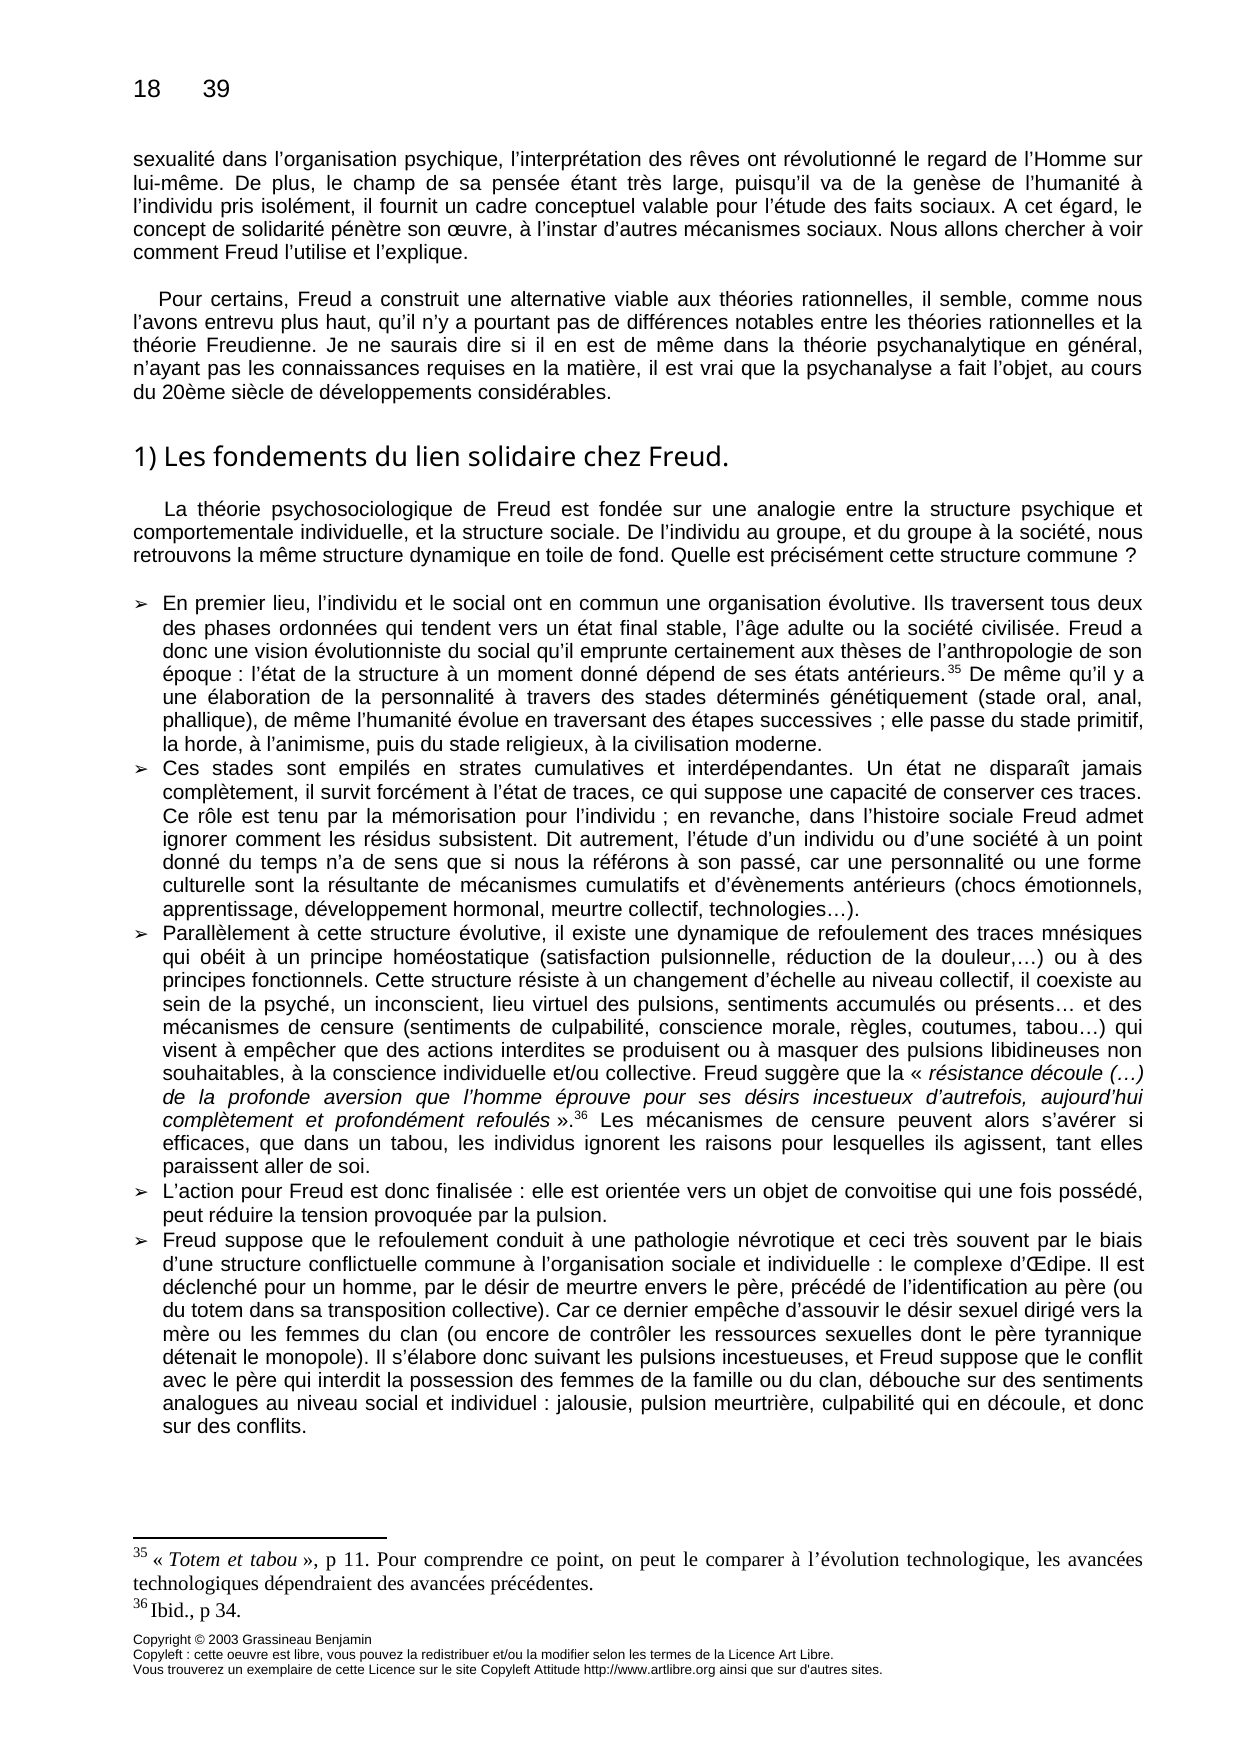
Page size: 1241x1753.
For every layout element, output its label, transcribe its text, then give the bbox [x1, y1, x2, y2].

list L’action pour Freud est donc finalisée : elle est orientée vers un objet de convoitise qui une fois possédé, peut réduire la tension provoquée par la pulsion. [133, 1178, 1144, 1227]
list Ces stades sont empilés en strates cumulatives et interdépendantes. Un état ne disparaît jamais complètement, il survit forcément à l’état de traces, ce qui suppose une capacité de conserver ces traces. Ce rôle est tenu par la mémorisation pour l’individu ; en revanche, dans l’histoire sociale Freud admet ignorer comment les résidus subsistent. Dit autrement, l’étude d’un individu ou d’une société à un point donné du temps n’a de sens que si nous la référons à son passé, car une personnalité ou une forme culturelle sont la résultante de mécanismes cumulatifs et d’évènements antérieurs (chocs émotionnels, apprentissage, développement hormonal, meurtre collectif, technologies…). [133, 755, 1144, 920]
list Freud suppose que le refoulement conduit à une pathologie névrotique et ceci très souvent par le biais d’une structure conflictuelle commune à l’organisation sociale et individuelle : le complexe d’Œdipe. Il est déclenché pour un homme, par le désir de meurtre envers le père, précédé de l’identification au père (ou du totem dans sa transposition collective). Car ce dernier empêche d’assouvir le désir sexuel dirigé vers la mère ou les femmes du clan (ou encore de contrôler les ressources sexuelles dont le père tyrannique détenait le monopole). Il s’élabore donc suivant les pulsions incestueuses, et Freud suppose que le conflit avec le père qui interdit la possession des femmes de la famille ou du clan, débouche sur des sentiments analogues au niveau social et individuel : jalousie, pulsion meurtrière, culpabilité qui en découle, et donc sur des conflits. [133, 1227, 1144, 1438]
text La théorie psychosociologique de Freud est fondée sur une analogie entre la structure psychique et comportementale individuelle, et la structure sociale. De l’individu au groupe, et du groupe à la société, nous retrouvons la même structure dynamique en toile de fond. Quelle est précisément cette structure commune ? [133, 498, 1144, 567]
text 1) Les fondements du lien solidaire chez Freud. [133, 437, 1144, 474]
list Parallèlement à cette structure évolutive, il existe une dynamique de refoulement des traces mnésiques qui obéit à un principe homéostatique (satisfaction pulsionnelle, réduction de la douleur,…) ou à des principes fonctionnels. Cette structure résiste à un changement d’échelle au niveau collectif, il coexiste au sein de la psyché, un inconscient, lieu virtuel des pulsions, sentiments accumulés ou présents… et des mécanismes de censure (sentiments de culpabilité, conscience morale, règles, coutumes, tabou…) qui visent à empêcher que des actions interdites se produisent ou à masquer des pulsions libidineuses non souhaitables, à la conscience individuelle et/ou collective. Freud suggère que la « résistance découle (…) de la profonde aversion que l’homme éprouve pour ses désirs incestueux d’autrefois, aujourd’hui complètement et profondément refoulés ». Les mécanismes de censure peuvent alors s’avérer si efficaces, que dans un tabou, les individus ignorent les raisons pour lesquelles ils agissent, tant elles paraissent aller de soi. [133, 920, 1144, 1178]
list Ibid., p 34. [133, 1595, 1144, 1623]
text Pour certains, Freud a construit une alternative viable aux théories rationnelles, il semble, comme nous l’avons entrevu plus haut, qu’il n’y a pourtant pas de différences notables entre les théories rationnelles et la théorie Freudienne. Je ne saurais dire si il en est de même dans la théorie psychanalytique en général, n’ayant pas les connaissances requises en la matière, il est vrai que la psychanalyse a fait l’objet, au cours du 20ème siècle de développements considérables. [133, 287, 1144, 403]
list « Totem et tabou », p 11. Pour comprendre ce point, on peut le comparer à l’évolution technologique, les avancées technologiques dépendraient des avancées précédentes. [133, 1544, 1144, 1595]
text sexualité dans l’organisation psychique, l’interprétation des rêves ont révolutionné le regard de l’Homme sur lui-même. De plus, le champ de sa pensée étant très large, puisqu’il va de la genèse de l’humanité à l’individu pris isolément, il fournit un cadre conceptuel valable pour l’étude des faits sociaux. A cet égard, le concept de solidarité pénètre son œuvre, à l’instar d’autres mécanismes sociaux. Nous allons chercher à voir comment Freud l’utilise et l’explique. [133, 148, 1144, 264]
list En premier lieu, l’individu et le social ont en commun une organisation évolutive. Ils traversent tous deux des phases ordonnées qui tendent vers un état final stable, l’âge adulte ou la société civilisée. Freud a donc une vision évolutionniste du social qu’il emprunte certainement aux thèses de l’anthropologie de son époque : l’état de la structure à un moment donné dépend de ses états antérieurs. De même qu’il y a une élaboration de la personnalité à travers des stades déterminés génétiquement (stade oral, anal, phallique), de même l’humanité évolue en traversant des étapes successives ; elle passe du stade primitif, la horde, à l’animisme, puis du stade religieux, à la civilisation moderne. [133, 591, 1144, 755]
